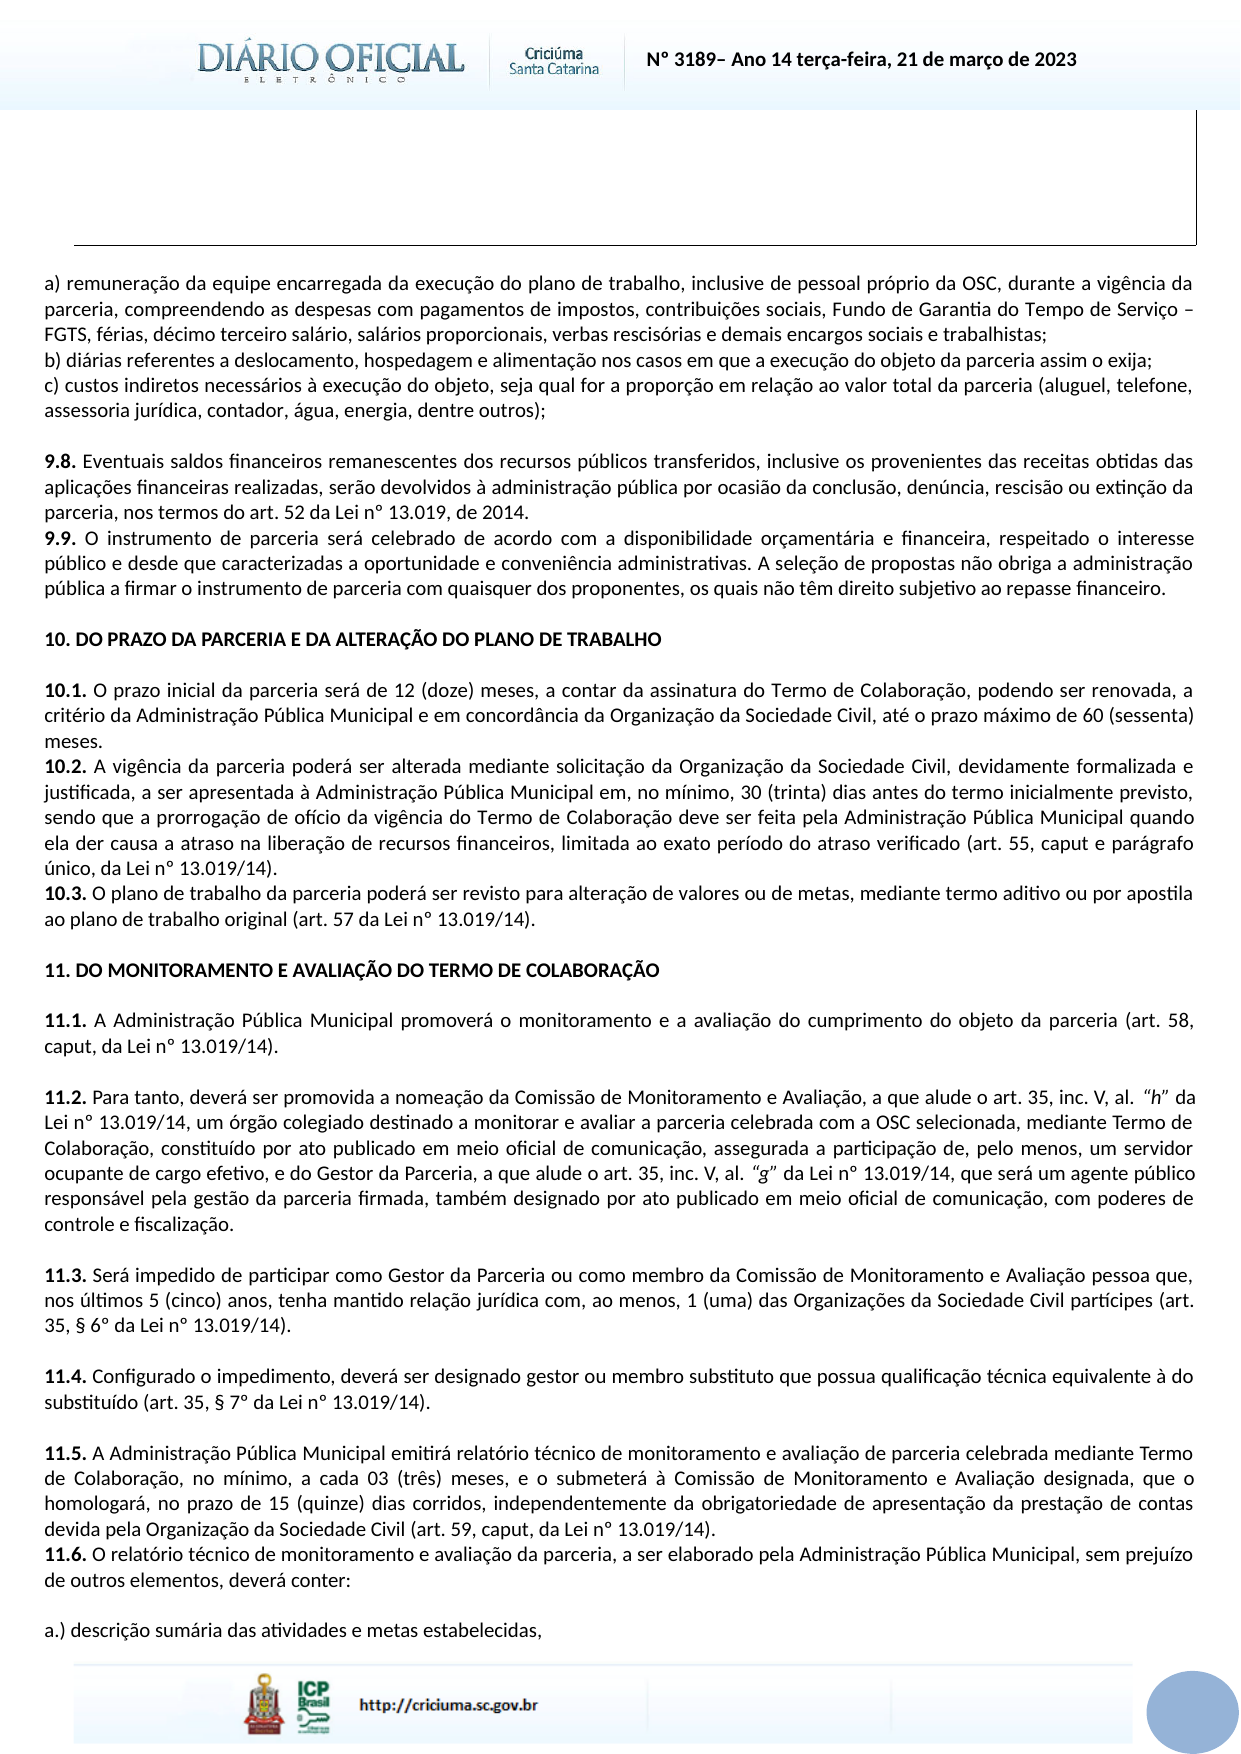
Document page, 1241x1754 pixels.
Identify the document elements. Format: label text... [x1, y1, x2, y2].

text c) custos indiretos necessários à execução do objeto, seja qual for a proporção em relação ao valor total da parceria (aluguel, telefone, assessoria jurídica, contador, água, energia, dentre outros); [44, 372, 1196, 423]
text 11.3. Será impedido de participar como Gestor da Parceria ou como membro da Comissão de Monitoramento e Avaliação pessoa que, nos últimos 5 (cinco) anos, tenha mantido relação jurídica com, ao menos, 1 (uma) das Organizações da Sociedade Civil partícipes (art. 35, § 6º da Lei nº 13.019/14). [44, 1262, 1196, 1338]
text 9.8. Eventuais saldos financeiros remanescentes dos recursos públicos transferidos, inclusive os provenientes das receitas obtidas das aplicações financeiras realizadas, serão devolvidos à administração pública por ocasião da conclusão, denúncia, rescisão ou extinção da parceria, nos termos do art. 52 da Lei nº 13.019, de 2014. [44, 448, 1196, 525]
text 10. DO PRAZO DA PARCERIA E DA ALTERAÇÃO DO PLANO DE TRABALHO [44, 626, 1196, 652]
text 9.9. O instrumento de parceria será celebrado de acordo com a disponibilidade orçamentária e financeira, respeitado o interesse público e desde que caracterizadas a oportunidade e conveniência administrativas. A seleção de propostas não obriga a administração pública a firmar o instrumento de parceria com quaisquer dos proponentes, os quais não têm direito subjetivo ao repasse financeiro. [44, 525, 1196, 601]
text a) remuneração da equipe encarregada da execução do plano de trabalho, inclusive de pessoal próprio da OSC, durante a vigência da parceria, compreendendo as despesas com pagamentos de impostos, contribuições sociais, Fundo de Garantia do Tempo de Serviço – FGTS, férias, décimo terceiro salário, salários proporcionais, verbas rescisórias e demais encargos sociais e trabalhistas; [44, 271, 1196, 347]
text b) diárias referentes a deslocamento, hospedagem e alimentação nos casos em que a execução do objeto da parceria assim o exija; [44, 347, 1196, 372]
text 10.1. O prazo inicial da parceria será de 12 (doze) meses, a contar da assinatura do Termo de Colaboração, podendo ser renovada, a critério da Administração Pública Municipal e em concordância da Organização da Sociedade Civil, até o prazo máximo de 60 (sessenta) meses. [44, 677, 1196, 753]
text a.) descrição sumária das atividades e metas estabelecidas, [44, 1618, 1196, 1643]
text 11.1. A Administração Pública Municipal promoverá o monitoramento e a avaliação do cumprimento do objeto da parceria (art. 58, caput, da Lei nº 13.019/14). [44, 1008, 1196, 1058]
text 11.5. A Administração Pública Municipal emitirá relatório técnico de monitoramento e avaliação de parceria celebrada mediante Termo de Colaboração, no mínimo, a cada 03 (três) meses, e o submeterá à Comissão de Monitoramento e Avaliação designada, que o homologará, no prazo de 15 (quinze) dias corridos, independentemente da obrigatoriedade de apresentação da prestação de contas devida pela Organização da Sociedade Civil (art. 59, caput, da Lei nº 13.019/14). [44, 1440, 1196, 1541]
text 11. DO MONITORAMENTO E AVALIAÇÃO DO TERMO DE COLABORAÇÃO [44, 957, 1196, 982]
text 10.2. A vigência da parceria poderá ser alterada mediante solicitação da Organização da Sociedade Civil, devidamente formalizada e justificada, a ser apresentada à Administração Pública Municipal em, no mínimo, 30 (trinta) dias antes do termo inicialmente previsto, sendo que a prorrogação de ofício da vigência do Termo de Colaboração deve ser feita pela Administração Pública Municipal quando ela der causa a atraso na liberação de recursos financeiros, limitada ao exato período do atraso verificado (art. 55, caput e parágrafo único, da Lei nº 13.019/14). [44, 753, 1196, 881]
text 11.6. O relatório técnico de monitoramento e avaliação da parceria, a ser elaborado pela Administração Pública Municipal, sem prejuízo de outros elementos, deverá conter: [44, 1541, 1196, 1592]
text 11.2. Para tanto, deverá ser promovida a nomeação da Comissão de Monitoramento e Avaliação, a que alude o art. 35, inc. V, al. “h” da Lei nº 13.019/14, um órgão colegiado destinado a monitorar e avaliar a parceria celebrada com a OSC selecionada, mediante Termo de Colaboração, constituído por ato publicado em meio oficial de comunicação, assegurada a participação de, pelo menos, um servidor ocupante de cargo efetivo, e do Gestor da Parceria, a que alude o art. 35, inc. V, al. “g” da Lei nº 13.019/14, que será um agente público responsável pela gestão da parceria firmada, também designado por ato publicado em meio oficial de comunicação, com poderes de controle e fiscalização. [44, 1084, 1196, 1236]
text 11.4. Configurado o impedimento, deverá ser designado gestor ou membro substituto que possua qualificação técnica equivalente à do substituído (art. 35, § 7º da Lei nº 13.019/14). [44, 1363, 1196, 1414]
text 10.3. O plano de trabalho da parceria poderá ser revisto para alteração de valores ou de metas, mediante termo aditivo ou por apostila ao plano de trabalho original (art. 57 da Lei nº 13.019/14). [44, 881, 1196, 931]
